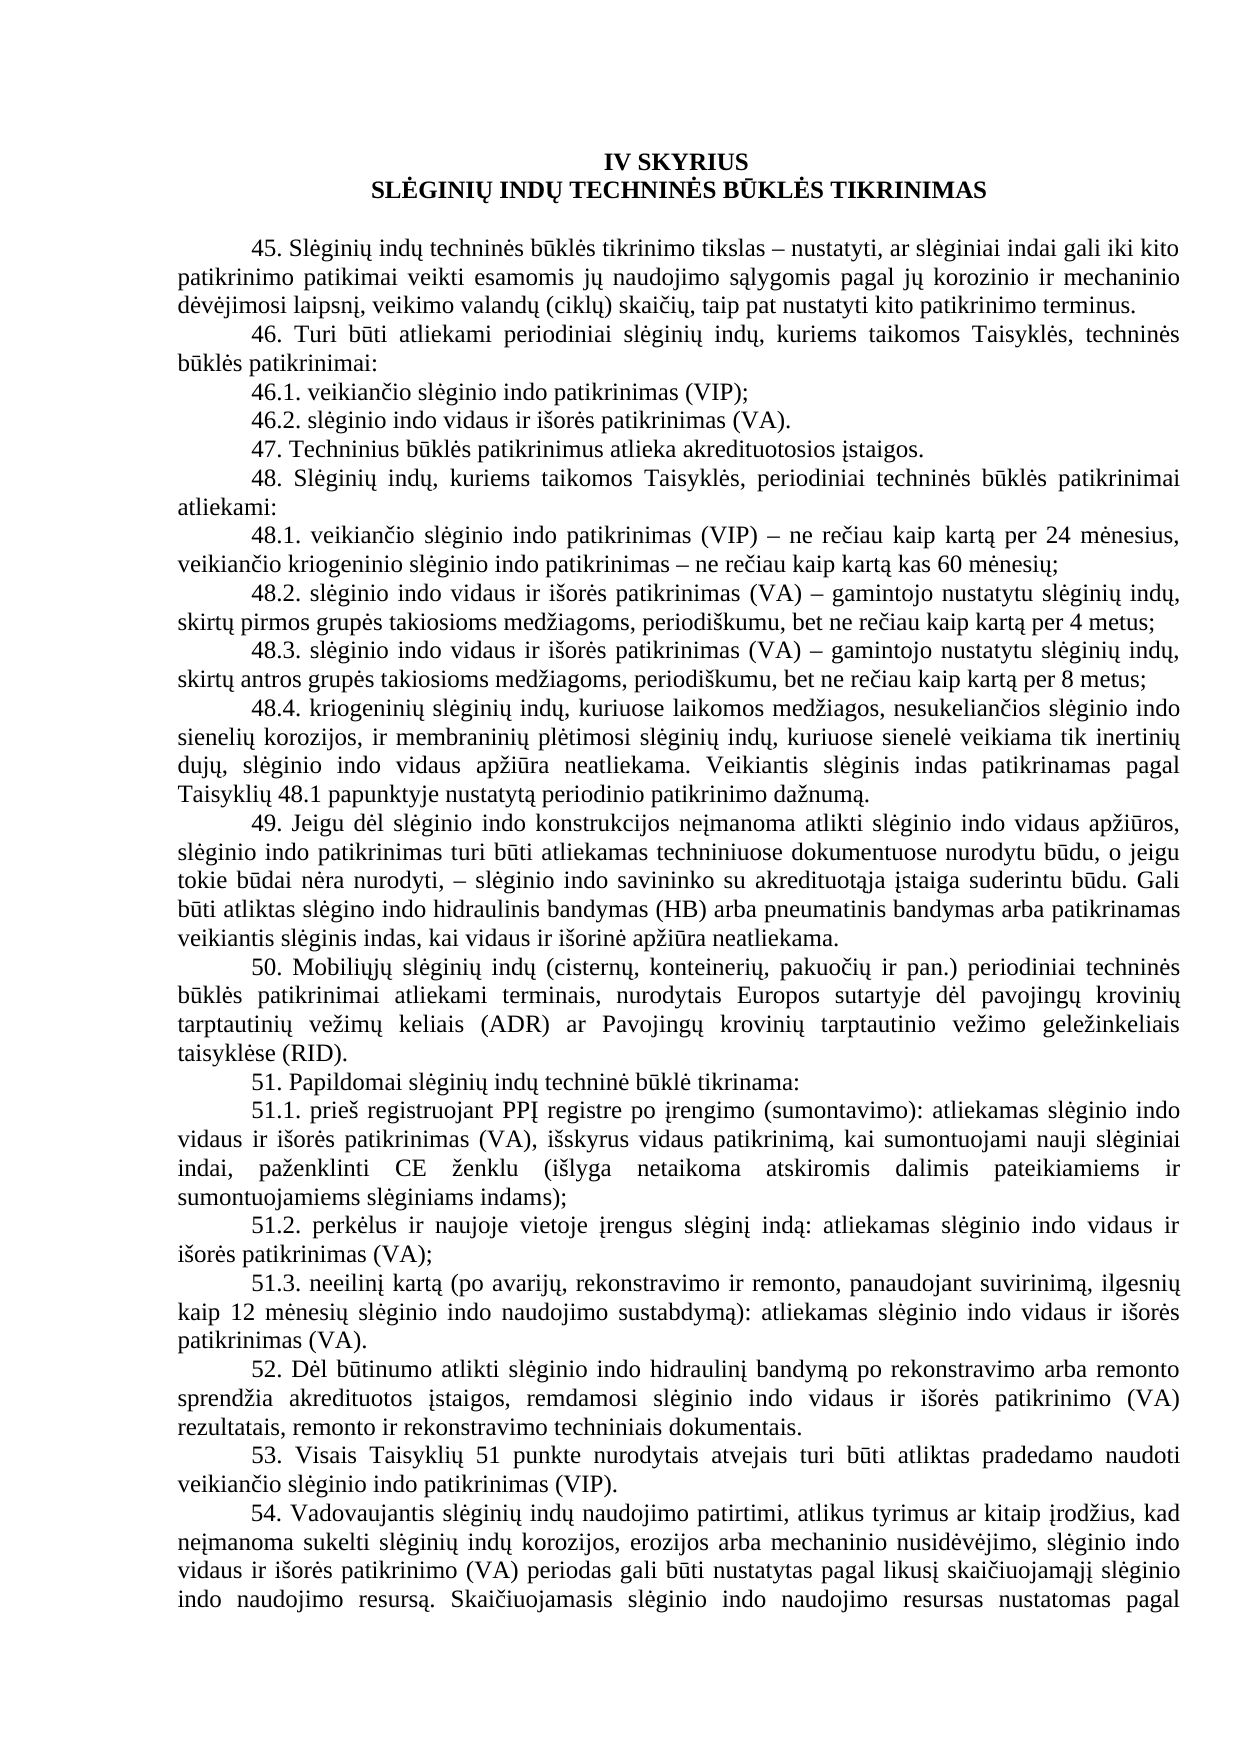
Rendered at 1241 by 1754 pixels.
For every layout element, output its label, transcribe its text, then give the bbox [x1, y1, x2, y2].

text 48.3. slėginio indo vidaus ir išorės patikrinimas (VA) – gamintojo nustatytu slėginių indų, skirtų antros grupės takiosioms medžiagoms, periodiškumu, bet ne rečiau kaip kartą per 8 metus; [177, 636, 1181, 693]
text 50. Mobiliųjų slėginių indų (cisternų, konteinerių, pakuočių ir pan.) periodiniai techninės būklės patikrinimai atliekami terminais, nurodytais Europos sutartyje dėl pavojingų krovinių tarptautinių vežimų keliais (ADR) ar Pavojingų krovinių tarptautinio vežimo geležinkeliais taisyklėse (RID). [177, 952, 1181, 1067]
text 48.2. slėginio indo vidaus ir išorės patikrinimas (VA) – gamintojo nustatytu slėginių indų, skirtų pirmos grupės takiosioms medžiagoms, periodiškumu, bet ne rečiau kaip kartą per 4 metus; [177, 578, 1181, 636]
text 49. Jeigu dėl slėginio indo konstrukcijos neįmanoma atlikti slėginio indo vidaus apžiūros, slėginio indo patikrinimas turi būti atliekamas techniniuose dokumentuose nurodytu būdu, o jeigu tokie būdai nėra nurodyti, – slėginio indo savininko su akredituotąja įstaiga suderintu būdu. Gali būti atliktas slėgino indo hidraulinis bandymas (HB) arba pneumatinis bandymas arba patikrinamas veikiantis slėginis indas, kai vidaus ir išorinė apžiūra neatliekama. [177, 808, 1181, 952]
text 48.4. kriogeninių slėginių indų, kuriuose laikomos medžiagos, nesukeliančios slėginio indo sienelių korozijos, ir membraninių plėtimosi slėginių indų, kuriuose sienelė veikiama tik inertinių dujų, slėginio indo vidaus apžiūra neatliekama. Veikiantis slėginis indas patikrinamas pagal Taisyklių 48.1 papunktyje nustatytą periodinio patikrinimo dažnumą. [177, 693, 1181, 808]
text 53. Visais Taisyklių 51 punkte nurodytais atvejais turi būti atliktas pradedamo naudoti veikiančio slėginio indo patikrinimas (VIP). [177, 1441, 1181, 1498]
text 45. Slėginių indų techninės būklės tikrinimo tikslas – nustatyti, ar slėginiai indai gali iki kito patikrinimo patikimai veikti esamomis jų naudojimo sąlygomis pagal jų korozinio ir mechaninio dėvėjimosi laipsnį, veikimo valandų (ciklų) skaičių, taip pat nustatyti kito patikrinimo terminus. [177, 233, 1181, 319]
text 46. Turi būti atliekami periodiniai slėginių indų, kuriems taikomos Taisyklės, techninės būklės patikrinimai: [177, 319, 1181, 377]
text 48. Slėginių indų, kuriems taikomos Taisyklės, periodiniai techninės būklės patikrinimai atliekami: [177, 463, 1181, 521]
text 51.3. neeilinį kartą (po avarijų, rekonstravimo ir remonto, panaudojant suvirinimą, ilgesnių kaip 12 mėnesių slėginio indo naudojimo sustabdymą): atliekamas slėginio indo vidaus ir išorės patikrinimas (VA). [177, 1268, 1181, 1354]
text 48.1. veikiančio slėginio indo patikrinimas (VIP) – ne rečiau kaip kartą per 24 mėnesius, veikiančio kriogeninio slėginio indo patikrinimas – ne rečiau kaip kartą kas 60 mėnesių; [177, 521, 1181, 578]
text 47. Techninius būklės patikrinimus atlieka akredituotosios įstaigos. [177, 434, 1181, 463]
text 51.1. prieš registruojant PPĮ registre po įrengimo (sumontavimo): atliekamas slėginio indo vidaus ir išorės patikrinimas (VA), išskyrus vidaus patikrinimą, kai sumontuojami nauji slėginiai indai, paženklinti CE ženklu (išlyga netaikoma atskiromis dalimis pateikiamiems ir sumontuojamiems slėginiams indams); [177, 1096, 1181, 1211]
text 52. Dėl būtinumo atlikti slėginio indo hidraulinį bandymą po rekonstravimo arba remonto sprendžia akredituotos įstaigos, remdamosi slėginio indo vidaus ir išorės patikrinimo (VA) rezultatais, remonto ir rekonstravimo techniniais dokumentais. [177, 1354, 1181, 1441]
text SLĖGINIŲ INDŲ TECHNINĖS BŪKLĖS TIKRINIMAS [177, 176, 1181, 204]
text IV SKYRIUS [177, 147, 1181, 176]
text 46.1. veikiančio slėginio indo patikrinimas (VIP); [177, 377, 1181, 406]
text 51.2. perkėlus ir naujoje vietoje įrengus slėginį indą: atliekamas slėginio indo vidaus ir išorės patikrinimas (VA); [177, 1211, 1181, 1268]
text 51. Papildomai slėginių indų techninė būklė tikrinama: [177, 1067, 1181, 1096]
text 46.2. slėginio indo vidaus ir išorės patikrinimas (VA). [177, 406, 1181, 434]
text 54. Vadovaujantis slėginių indų naudojimo patirtimi, atlikus tyrimus ar kitaip įrodžius, kad neįmanoma sukelti slėginių indų korozijos, erozijos arba mechaninio nusidėvėjimo, slėginio indo vidaus ir išorės patikrinimo (VA) periodas gali būti nustatytas pagal likusį skaičiuojamąjį slėginio indo naudojimo resursą. Skaičiuojamasis slėginio indo naudojimo resursas nustatomas pagal [177, 1498, 1181, 1613]
